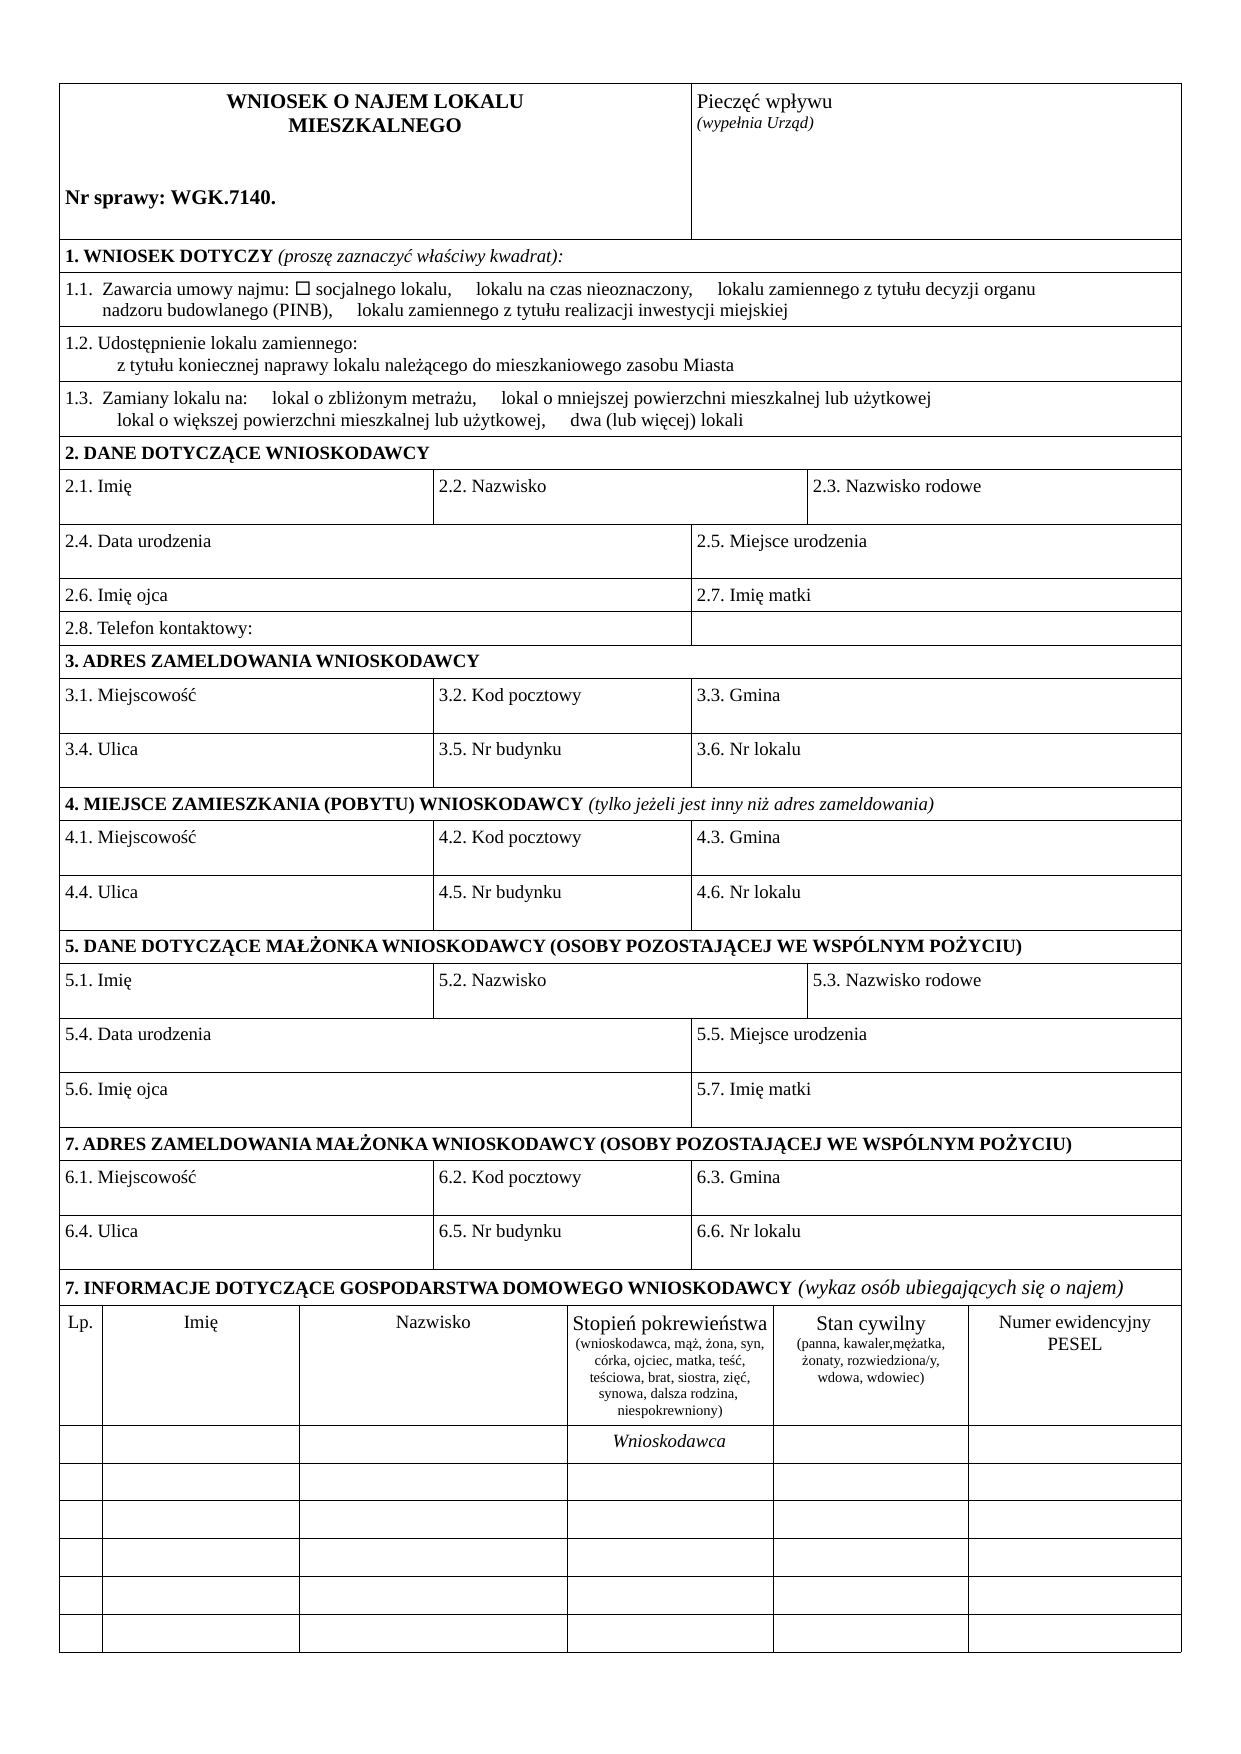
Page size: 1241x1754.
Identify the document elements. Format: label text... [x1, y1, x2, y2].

table_cell [969, 1426, 1181, 1462]
table_cell [568, 1539, 773, 1576]
table_cell 4.5. Nr budynku [434, 876, 691, 929]
table_cell [300, 1426, 567, 1462]
table_cell Numer ewidencyjny PESEL [969, 1306, 1181, 1424]
table_cell [300, 1539, 567, 1576]
table_cell 1. WNIOSEK DOTYCZY (proszę zaznaczyć właściwy kwadrat): [60, 240, 1181, 272]
table_cell 4.3. Gmina [692, 821, 1181, 875]
table_cell 4.4. Ulica [60, 876, 433, 929]
table_cell [103, 1426, 299, 1462]
table_cell [60, 1539, 102, 1576]
table_cell [969, 1615, 1181, 1652]
table_cell 3.5. Nr budynku [434, 734, 691, 787]
table_cell 6.5. Nr budynku [434, 1216, 691, 1269]
table_cell 5.3. Nazwisko rodowe [808, 964, 1181, 1017]
table_cell [692, 612, 1181, 644]
table_cell 6.4. Ulica [60, 1216, 433, 1269]
table_cell [774, 1615, 968, 1652]
table_cell [568, 1501, 773, 1538]
table_cell 2.5. Miejsce urodzenia [692, 525, 1181, 578]
table_cell 3.3. Gmina [692, 679, 1181, 732]
table_cell [300, 1501, 567, 1538]
table_cell [300, 1577, 567, 1614]
table_cell 5.5. Miejsce urodzenia [692, 1019, 1181, 1072]
table_cell [103, 1577, 299, 1614]
table_cell 2.6. Imię ojca [60, 579, 691, 611]
table_cell 2. DANE DOTYCZĄCE WNIOSKODAWCY [60, 437, 1181, 469]
table_cell [774, 1426, 968, 1462]
table_cell 1.1. Zawarcia umowy najmu:  socjalnego lokalu,  lokalu na czas nieoznaczony,  lokalu zamiennego z tytułu decyzji organu nadzoru budowlanego (PINB),  lokalu zamiennego z tytułu realizacji inwestycji miejskiej [60, 273, 1181, 326]
table_cell [60, 1615, 102, 1652]
table_cell 1.3. Zamiany lokalu na:  lokal o zbliżonym metrażu,  lokal o mniejszej powierzchni mieszkalnej lub użytkowej  lokal o większej powierzchni mieszkalnej lub użytkowej,  dwa (lub więcej) lokali [60, 382, 1181, 436]
table_cell 5.1. Imię [60, 964, 433, 1017]
table_cell 5.6. Imię ojca [60, 1073, 691, 1127]
table_cell [103, 1539, 299, 1576]
table_cell [300, 1464, 567, 1500]
table_cell 3.6. Nr lokalu [692, 734, 1181, 787]
table_cell 5.4. Data urodzenia [60, 1019, 691, 1072]
table_cell [969, 1577, 1181, 1614]
table_header WNIOSEK O NAJEM LOKALU MIESZKALNEGO Nr sprawy: WGK.7140. [60, 84, 691, 239]
table_cell Stopień pokrewieństwa (wnioskodawca, mąż, żona, syn, córka, ojciec, matka, teść, teściowa, brat, siostra, zięć, synowa, dalsza rodzina, niespokrewniony) [568, 1306, 773, 1424]
table_cell [774, 1539, 968, 1576]
table_cell 4.6. Nr lokalu [692, 876, 1181, 929]
table_cell [300, 1615, 567, 1652]
table_cell [60, 1501, 102, 1538]
table_cell Nazwisko [300, 1306, 567, 1424]
table_cell 4.1. Miejscowość [60, 821, 433, 875]
table_cell 2.8. Telefon kontaktowy: [60, 612, 691, 644]
table_header Pieczęć wpływu (wypełnia Urząd) [692, 84, 1181, 239]
table_cell [103, 1501, 299, 1538]
table_cell [969, 1501, 1181, 1538]
table_cell 4. MIEJSCE ZAMIESZKANIA (POBYTU) WNIOSKODAWCY (tylko jeżeli jest inny niż adres zameldowania) [60, 788, 1181, 820]
table_cell 6.3. Gmina [692, 1161, 1181, 1214]
table_cell Wnioskodawca [568, 1426, 773, 1462]
table_cell 5. DANE DOTYCZĄCE MAŁŻONKA WNIOSKODAWCY (OSOBY POZOSTAJĄCEJ WE WSPÓLNYM POŻYCIU) [60, 931, 1181, 963]
table_cell [568, 1577, 773, 1614]
table_cell Stan cywilny (panna, kawaler,mężatka, żonaty, rozwiedziona/y, wdowa, wdowiec) [774, 1306, 968, 1424]
table_cell [103, 1464, 299, 1500]
table_cell [103, 1615, 299, 1652]
table_cell [60, 1577, 102, 1614]
table_cell [60, 1464, 102, 1500]
table_cell Lp. [60, 1306, 102, 1424]
table_cell 5.7. Imię matki [692, 1073, 1181, 1127]
table_cell 3. ADRES ZAMELDOWANIA WNIOSKODAWCY [60, 646, 1181, 678]
table_cell 2.3. Nazwisko rodowe [808, 470, 1181, 524]
table_cell [774, 1501, 968, 1538]
table_cell [568, 1615, 773, 1652]
table_cell [969, 1539, 1181, 1576]
table_cell 2.1. Imię [60, 470, 433, 524]
table_cell 3.1. Miejscowość [60, 679, 433, 732]
table_cell 3.2. Kod pocztowy [434, 679, 691, 732]
table_cell 7. ADRES ZAMELDOWANIA MAŁŻONKA WNIOSKODAWCY (OSOBY POZOSTAJĄCEJ WE WSPÓLNYM POŻYCIU) [60, 1128, 1181, 1160]
table_cell 6.1. Miejscowość [60, 1161, 433, 1214]
table_cell 3.4. Ulica [60, 734, 433, 787]
table_cell 6.2. Kod pocztowy [434, 1161, 691, 1214]
table_cell [774, 1577, 968, 1614]
table_cell 1.2. Udostępnienie lokalu zamiennego:  z tytułu koniecznej naprawy lokalu należącego do mieszkaniowego zasobu Miasta [60, 327, 1181, 381]
table_cell 2.2. Nazwisko [434, 470, 807, 524]
table_cell 5.2. Nazwisko [434, 964, 807, 1017]
table_cell [969, 1464, 1181, 1500]
table_cell 4.2. Kod pocztowy [434, 821, 691, 875]
table_cell 6.6. Nr lokalu [692, 1216, 1181, 1269]
table_cell [568, 1464, 773, 1500]
table_cell 2.7. Imię matki [692, 579, 1181, 611]
table_cell 2.4. Data urodzenia [60, 525, 691, 578]
table_cell Imię [103, 1306, 299, 1424]
table_cell [774, 1464, 968, 1500]
table_cell [60, 1426, 102, 1462]
table_header 7. INFORMACJE DOTYCZĄCE GOSPODARSTWA DOMOWEGO WNIOSKODAWCY (wykaz osób ubiegających się o najem) [60, 1270, 1181, 1305]
